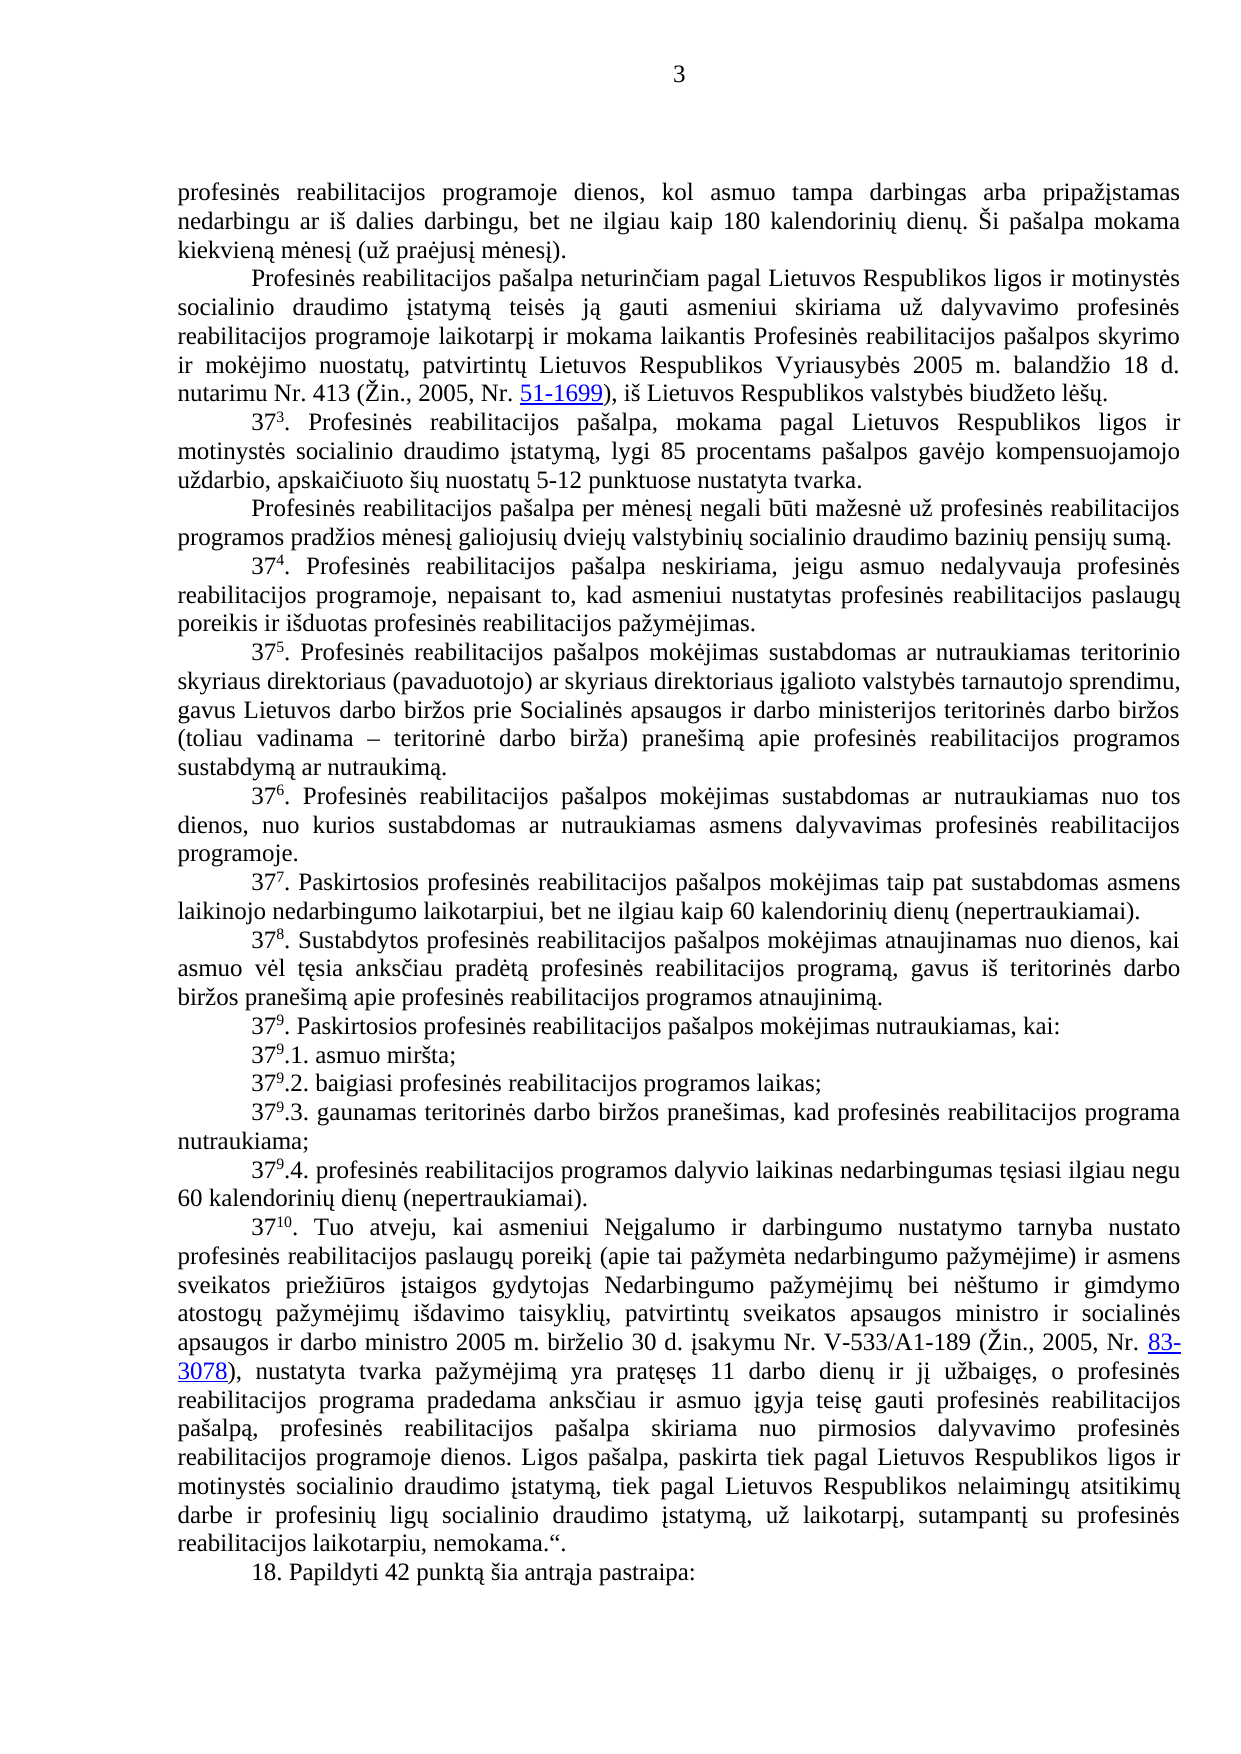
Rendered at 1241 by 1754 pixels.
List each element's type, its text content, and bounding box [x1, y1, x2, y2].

text 373. Profesinės reabilitacijos pašalpa, mokama pagal Lietuvos Respublikos ligos ir motinystės socialinio draudimo įstatymą, lygi 85 procentams pašalpos gavėjo kompensuojamojo uždarbio, apskaičiuoto šių nuostatų 5-12 punktuose nustatyta tvarka. [177, 407, 1181, 493]
text 3710. Tuo atveju, kai asmeniui Neįgalumo ir darbingumo nustatymo tarnyba nustato profesinės reabilitacijos paslaugų poreikį (apie tai pažymėta nedarbingumo pažymėjime) ir asmens sveikatos priežiūros įstaigos gydytojas Nedarbingumo pažymėjimų bei nėštumo ir gimdymo atostogų pažymėjimų išdavimo taisyklių, patvirtintų sveikatos apsaugos ministro ir socialinės apsaugos ir darbo ministro 2005 m. birželio 30 d. įsakymu Nr. V-533/A1-189 (Žin., 2005, Nr. 83-3078), nustatyta tvarka pažymėjimą yra pratęsęs 11 darbo dienų ir jį užbaigęs, o profesinės reabilitacijos programa pradedama anksčiau ir asmuo įgyja teisę gauti profesinės reabilitacijos pašalpą, profesinės reabilitacijos pašalpa skiriama nuo pirmosios dalyvavimo profesinės reabilitacijos programoje dienos. Ligos pašalpa, paskirta tiek pagal Lietuvos Respublikos ligos ir motinystės socialinio draudimo įstatymą, tiek pagal Lietuvos Respublikos nelaimingų atsitikimų darbe ir profesinių ligų socialinio draudimo įstatymą, už laikotarpį, sutampantį su profesinės reabilitacijos laikotarpiu, nemokama.“. [177, 1212, 1181, 1557]
text 379.3. gaunamas teritorinės darbo biržos pranešimas, kad profesinės reabilitacijos programa nutraukiama; [177, 1097, 1181, 1155]
text Profesinės reabilitacijos pašalpa per mėnesį negali būti mažesnė už profesinės reabilitacijos programos pradžios mėnesį galiojusių dviejų valstybinių socialinio draudimo bazinių pensijų sumą. [177, 493, 1181, 551]
text Profesinės reabilitacijos pašalpa neturinčiam pagal Lietuvos Respublikos ligos ir motinystės socialinio draudimo įstatymą teisės ją gauti asmeniui skiriama už dalyvavimo profesinės reabilitacijos programoje laikotarpį ir mokama laikantis Profesinės reabilitacijos pašalpos skyrimo ir mokėjimo nuostatų, patvirtintų Lietuvos Respublikos Vyriausybės 2005 m. balandžio 18 d. nutarimu Nr. 413 (Žin., 2005, Nr. 51-1699), iš Lietuvos Respublikos valstybės biudžeto lėšų. [177, 263, 1181, 407]
text 377. Paskirtosios profesinės reabilitacijos pašalpos mokėjimas taip pat sustabdomas asmens laikinojo nedarbingumo laikotarpiui, bet ne ilgiau kaip 60 kalendorinių dienų (nepertraukiamai). [177, 867, 1181, 925]
text 374. Profesinės reabilitacijos pašalpa neskiriama, jeigu asmuo nedalyvauja profesinės reabilitacijos programoje, nepaisant to, kad asmeniui nustatytas profesinės reabilitacijos paslaugų poreikis ir išduotas profesinės reabilitacijos pažymėjimas. [177, 551, 1181, 637]
text 375. Profesinės reabilitacijos pašalpos mokėjimas sustabdomas ar nutraukiamas teritorinio skyriaus direktoriaus (pavaduotojo) ar skyriaus direktoriaus įgalioto valstybės tarnautojo sprendimu, gavus Lietuvos darbo biržos prie Socialinės apsaugos ir darbo ministerijos teritorinės darbo biržos (toliau vadinama – teritorinė darbo birža) pranešimą apie profesinės reabilitacijos programos sustabdymą ar nutraukimą. [177, 637, 1181, 781]
text 379.2. baigiasi profesinės reabilitacijos programos laikas; [177, 1068, 1181, 1097]
text profesinės reabilitacijos programoje dienos, kol asmuo tampa darbingas arba pripažįstamas nedarbingu ar iš dalies darbingu, bet ne ilgiau kaip 180 kalendorinių dienų. Ši pašalpa mokama kiekvieną mėnesį (už praėjusį mėnesį). [177, 177, 1181, 263]
text 378. Sustabdytos profesinės reabilitacijos pašalpos mokėjimas atnaujinamas nuo dienos, kai asmuo vėl tęsia anksčiau pradėtą profesinės reabilitacijos programą, gavus iš teritorinės darbo biržos pranešimą apie profesinės reabilitacijos programos atnaujinimą. [177, 925, 1181, 1011]
text 376. Profesinės reabilitacijos pašalpos mokėjimas sustabdomas ar nutraukiamas nuo tos dienos, nuo kurios sustabdomas ar nutraukiamas asmens dalyvavimas profesinės reabilitacijos programoje. [177, 781, 1181, 867]
text 379.1. asmuo miršta; [177, 1040, 1181, 1068]
text 379.4. profesinės reabilitacijos programos dalyvio laikinas nedarbingumas tęsiasi ilgiau negu 60 kalendorinių dienų (nepertraukiamai). [177, 1155, 1181, 1212]
text 18. Papildyti 42 punktą šia antrąja pastraipa: [177, 1557, 1181, 1586]
text 379. Paskirtosios profesinės reabilitacijos pašalpos mokėjimas nutraukiamas, kai: [177, 1011, 1181, 1040]
